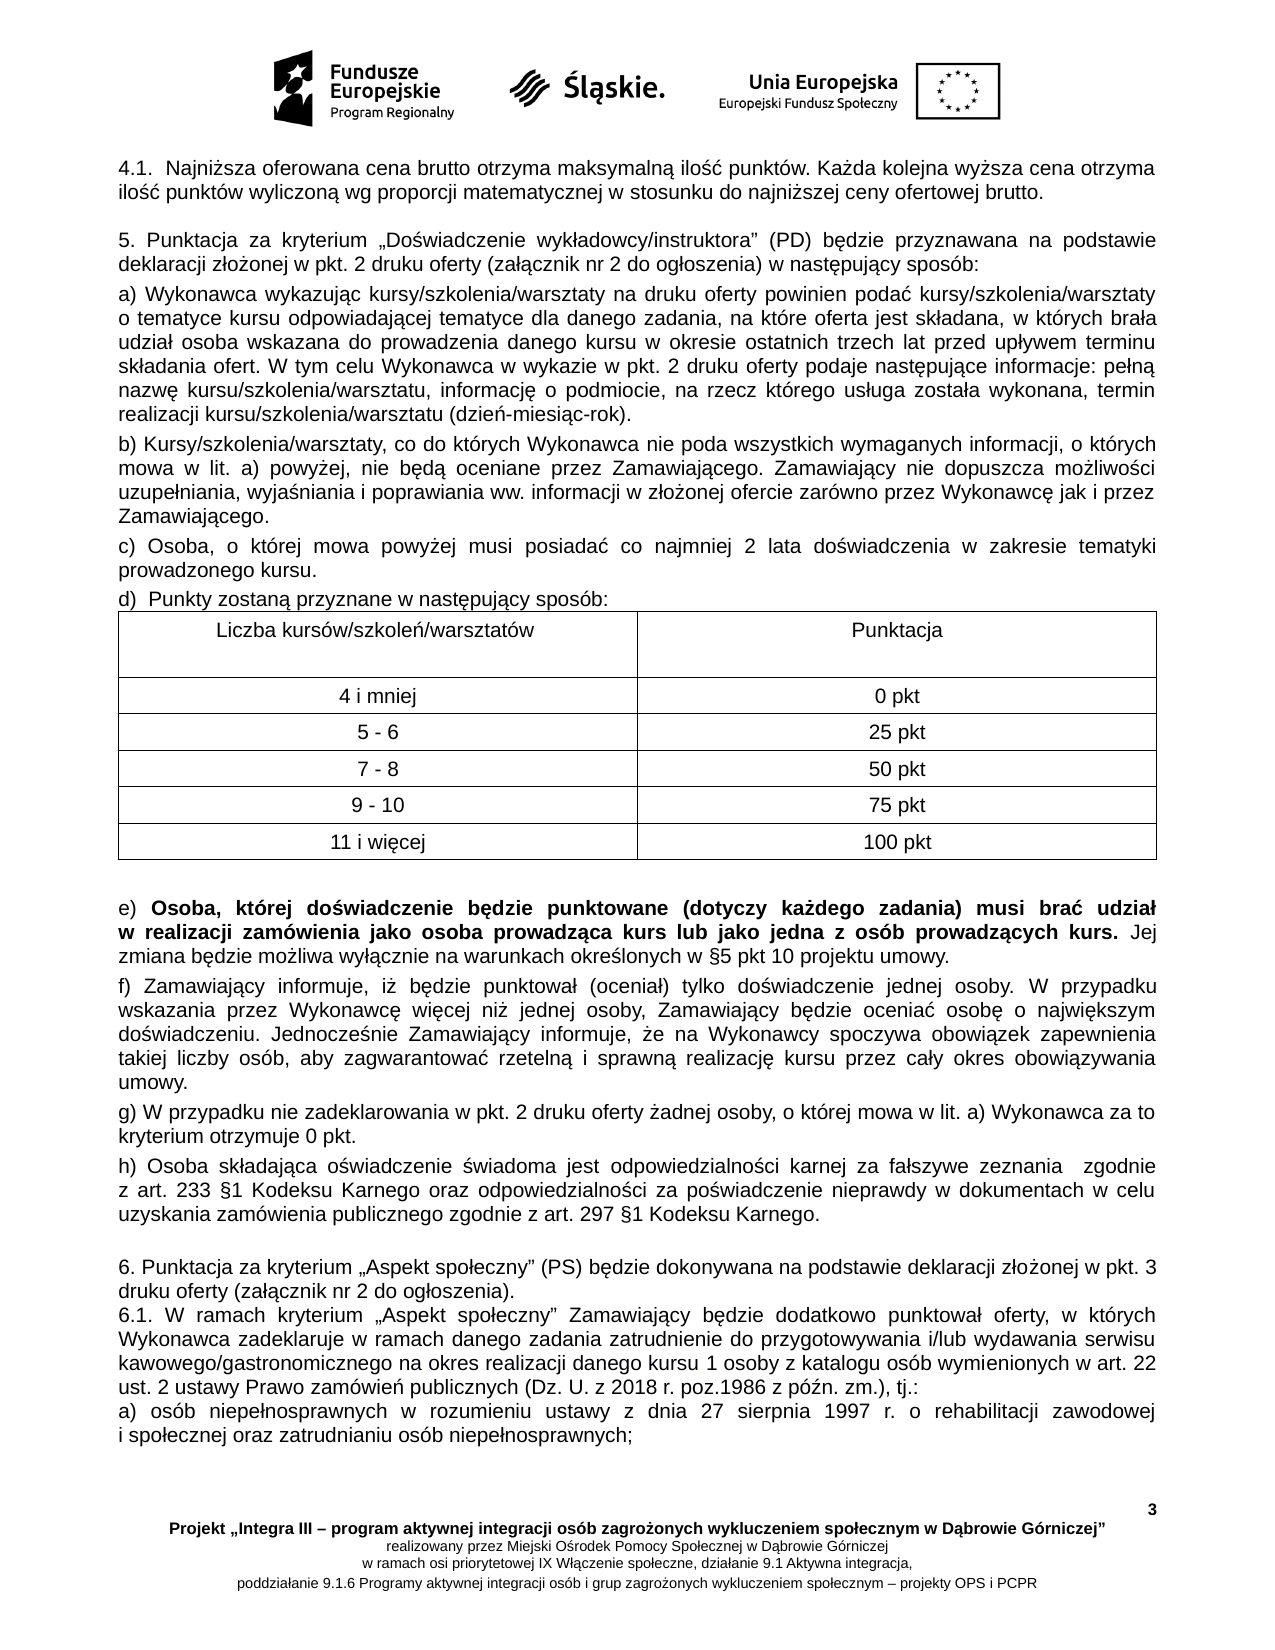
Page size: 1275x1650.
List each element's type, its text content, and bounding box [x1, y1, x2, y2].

text d) Punkty zostaną przyznane w następujący sposób: [118, 587, 1157, 611]
table_cell 50 pkt [638, 751, 1156, 786]
text f) Zamawiający informuje, iż będzie punktował (oceniał) tylko doświadczenie jednej osoby. W przypadku wskazania przez Wykonawcę więcej niż jednej osoby, Zamawiający będzie oceniać osobę o największym doświadczeniu. Jednocześnie Zamawiający informuje, że na Wykonawcy spoczywa obowiązek zapewnienia takiej liczby osób, aby zagwarantować rzetelną i sprawną realizację kursu przez cały okres obowiązywania umowy. [118, 974, 1157, 1094]
table_header Punktacja [638, 612, 1156, 677]
table_cell 4 i mniej [119, 678, 637, 713]
text b) Kursy/szkolenia/warsztaty, co do których Wykonawca nie poda wszystkich wymaganych informacji, o których mowa w lit. a) powyżej, nie będą oceniane przez Zamawiającego. Zamawiający nie dopuszcza możliwości uzupełniania, wyjaśniania i poprawiania ww. informacji w złożonej ofercie zarówno przez Wykonawcę jak i przez Zamawiającego. [118, 432, 1157, 527]
text 6. Punktacja za kryterium „Aspekt społeczny” (PS) będzie dokonywana na podstawie deklaracji złożonej w pkt. 3 druku oferty (załącznik nr 2 do ogłoszenia). [118, 1255, 1157, 1303]
text 6.1. W ramach kryterium „Aspekt społeczny” Zamawiający będzie dodatkowo punktował oferty, w których Wykonawca zadeklaruje w ramach danego zadania zatrudnienie do przygotowywania i/lub wydawania serwisu kawowego/gastronomicznego na okres realizacji danego kursu 1 osoby z katalogu osób wymienionych w art. 22 ust. 2 ustawy Prawo zamówień publicznych (Dz. U. z 2018 r. poz.1986 z późn. zm.), tj.: [118, 1303, 1157, 1399]
text 5. Punktacja za kryterium „Doświadczenie wykładowcy/instruktora” (PD) będzie przyznawana na podstawie deklaracji złożonej w pkt. 2 druku oferty (załącznik nr 2 do ogłoszenia) w następujący sposób: [118, 228, 1157, 276]
text h) Osoba składająca oświadczenie świadoma jest odpowiedzialności karnej za fałszywe zeznania zgodnie z art. 233 §1 Kodeksu Karnego oraz odpowiedzialności za poświadczenie nieprawdy w dokumentach w celu uzyskania zamówienia publicznego zgodnie z art. 297 §1 Kodeksu Karnego. [118, 1153, 1157, 1225]
table_cell 25 pkt [638, 714, 1156, 750]
text g) W przypadku nie zadeklarowania w pkt. 2 druku oferty żadnej osoby, o której mowa w lit. a) Wykonawca za to kryterium otrzymuje 0 pkt. [118, 1099, 1157, 1147]
text c) Osoba, o której mowa powyżej musi posiadać co najmniej 2 lata doświadczenia w zakresie tematyki prowadzonego kursu. [118, 533, 1157, 581]
text 4.1. Najniższa oferowana cena brutto otrzyma maksymalną ilość punktów. Każda kolejna wyższa cena otrzyma ilość punktów wyliczoną wg proporcji matematycznej w stosunku do najniższej ceny ofertowej brutto. [118, 156, 1157, 204]
table_cell 7 - 8 [119, 751, 637, 786]
table_cell 9 - 10 [119, 787, 637, 823]
text a) osób niepełnosprawnych w rozumieniu ustawy z dnia 27 sierpnia 1997 r. o rehabilitacji zawodowej i społecznej oraz zatrudnianiu osób niepełnosprawnych; [118, 1399, 1157, 1447]
table_header Liczba kursów/szkoleń/warsztatów [119, 612, 637, 677]
table_cell 75 pkt [638, 787, 1156, 823]
table_cell 0 pkt [638, 678, 1156, 713]
text e) Osoba, której doświadczenie będzie punktowane (dotyczy każdego zadania) musi brać udział w realizacji zamówienia jako osoba prowadząca kurs lub jako jedna z osób prowadzących kurs. Jej zmiana będzie możliwa wyłącznie na warunkach określonych w §5 pkt 10 projektu umowy. [118, 896, 1157, 968]
text a) Wykonawca wykazując kursy/szkolenia/warsztaty na druku oferty powinien podać kursy/szkolenia/warsztaty o tematyce kursu odpowiadającej tematyce dla danego zadania, na które oferta jest składana, w których brała udział osoba wskazana do prowadzenia danego kursu w okresie ostatnich trzech lat przed upływem terminu składania ofert. W tym celu Wykonawca w wykazie w pkt. 2 druku oferty podaje następujące informacje: pełną nazwę kursu/szkolenia/warsztatu, informację o podmiocie, na rzecz którego usługa została wykonana, termin realizacji kursu/szkolenia/warsztatu (dzień-miesiąc-rok). [118, 282, 1157, 426]
table_cell 100 pkt [638, 824, 1156, 859]
table_cell 5 - 6 [119, 714, 637, 750]
table_cell 11 i więcej [119, 824, 637, 859]
